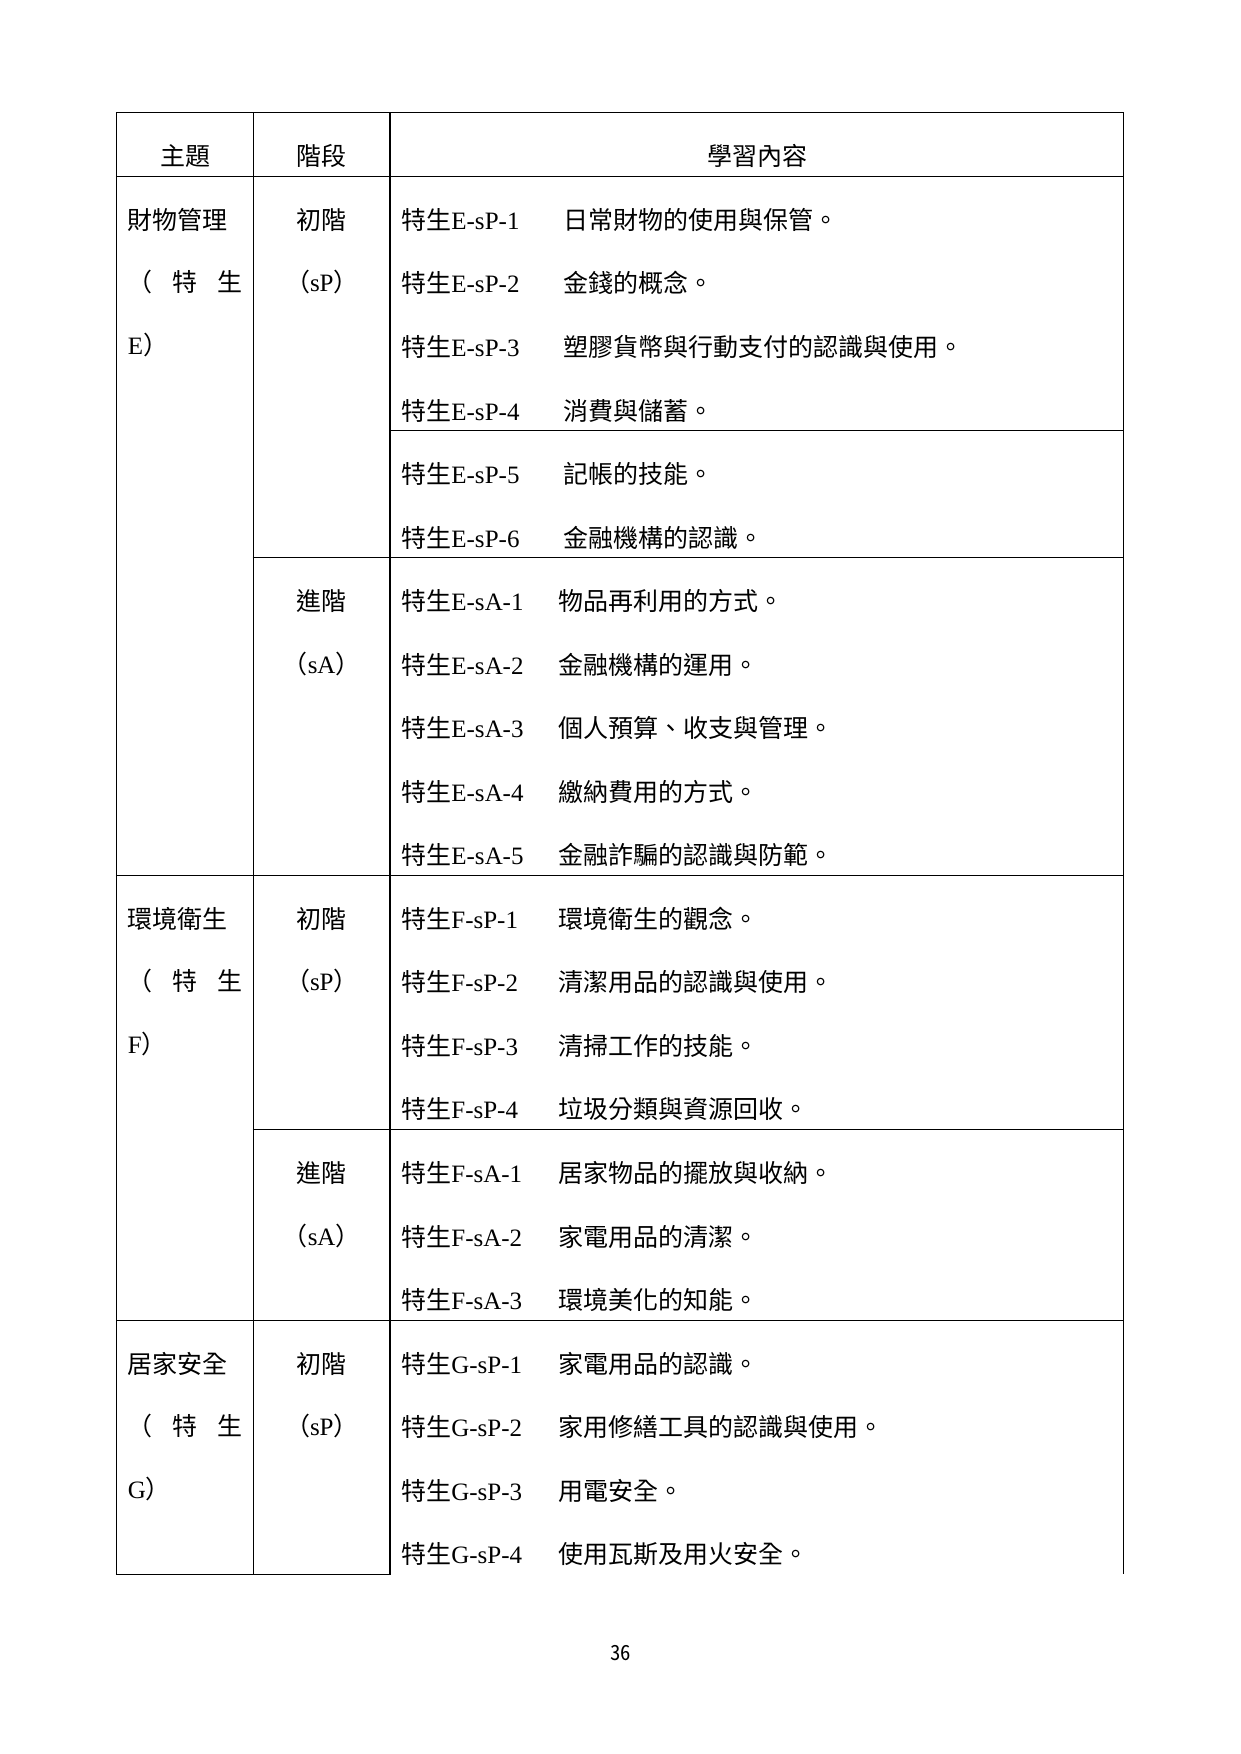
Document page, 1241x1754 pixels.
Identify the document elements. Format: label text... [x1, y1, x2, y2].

table_cell 繳納費用的方式。 [547, 748, 1123, 811]
table_cell 進階（sA） [254, 558, 389, 875]
table_cell 金融詐騙的認識與防範。 [547, 811, 1123, 875]
table_cell 家用修繕工具的認識與使用。 [547, 1383, 1123, 1447]
table_cell 特生E-sA-3 [391, 684, 547, 748]
table_cell 清潔用品的認識與使用。 [547, 938, 1123, 1002]
table_cell 金錢的概念。 [552, 239, 1123, 303]
table_cell 初階（sP） [254, 1321, 389, 1574]
table_cell 特生F-sP-1 [391, 876, 547, 938]
table_cell 日常財物的使用與保管。 [552, 177, 1123, 239]
table_cell 特生G-sP-2 [391, 1383, 547, 1447]
table_cell 清掃工作的技能。 [547, 1002, 1123, 1065]
table_cell 特生F-sA-2 [391, 1193, 547, 1256]
table_cell 特生F-sP-3 [391, 1002, 547, 1065]
table_cell 用電安全。 [547, 1447, 1123, 1510]
table_cell 記帳的技能。 [552, 431, 1123, 493]
table_cell 特生E-sA-2 [391, 621, 547, 684]
table_cell 居家安全 （特生G） [117, 1321, 253, 1574]
table_cell 特生F-sA-3 [391, 1256, 547, 1319]
table_cell 居家物品的擺放與收納。 [547, 1130, 1123, 1192]
table_cell 初階（sP） [254, 876, 389, 1129]
table_cell 特生E-sP-1 [391, 177, 552, 239]
table_cell 進階（sA） [254, 1130, 389, 1319]
table_cell 特生F-sA-1 [391, 1130, 547, 1192]
table_cell 環境美化的知能。 [547, 1256, 1123, 1319]
table_cell 特生E-sA-4 [391, 748, 547, 811]
table_cell 物品再利用的方式。 [547, 558, 1123, 621]
table_cell 特生E-sP-4 [391, 366, 552, 430]
table_cell 特生F-sP-4 [391, 1065, 547, 1129]
table_cell 特生E-sP-5 [391, 431, 552, 493]
table_cell 特生E-sA-5 [391, 811, 547, 875]
table_cell 環境衛生 （特生F） [117, 876, 253, 1319]
table_cell 家電用品的清潔。 [547, 1193, 1123, 1256]
table_cell 特生E-sP-6 [391, 494, 552, 557]
table_cell 特生E-sP-2 [391, 239, 552, 303]
table_cell 特生E-sP-3 [391, 303, 552, 366]
table_cell 特生G-sP-1 [391, 1321, 547, 1383]
table_cell 消費與儲蓄。 [552, 366, 1123, 430]
table_cell 金融機構的運用。 [547, 621, 1123, 684]
table_cell 特生F-sP-2 [391, 938, 547, 1002]
table_cell 環境衛生的觀念。 [547, 876, 1123, 938]
table_cell 特生G-sP-3 [391, 1447, 547, 1510]
table_cell 塑膠貨幣與行動支付的認識與使用。 [552, 303, 1123, 366]
table_cell 財物管理 （特生E） [117, 177, 253, 875]
table_cell 特生G-sP-4 [391, 1510, 547, 1574]
table_cell 家電用品的認識。 [547, 1321, 1123, 1383]
table_header 階段 [254, 113, 389, 176]
table_cell 初階（sP） [254, 177, 389, 557]
table_cell 金融機構的認識。 [552, 494, 1123, 557]
table_cell 個人預算、收支與管理。 [547, 684, 1123, 748]
table_header 學習內容 [391, 113, 1123, 176]
table_cell 使用瓦斯及用火安全。 [547, 1510, 1123, 1574]
table_cell 特生E-sA-1 [391, 558, 547, 621]
table_header 主題 [117, 113, 253, 176]
table_cell 垃圾分類與資源回收。 [547, 1065, 1123, 1129]
